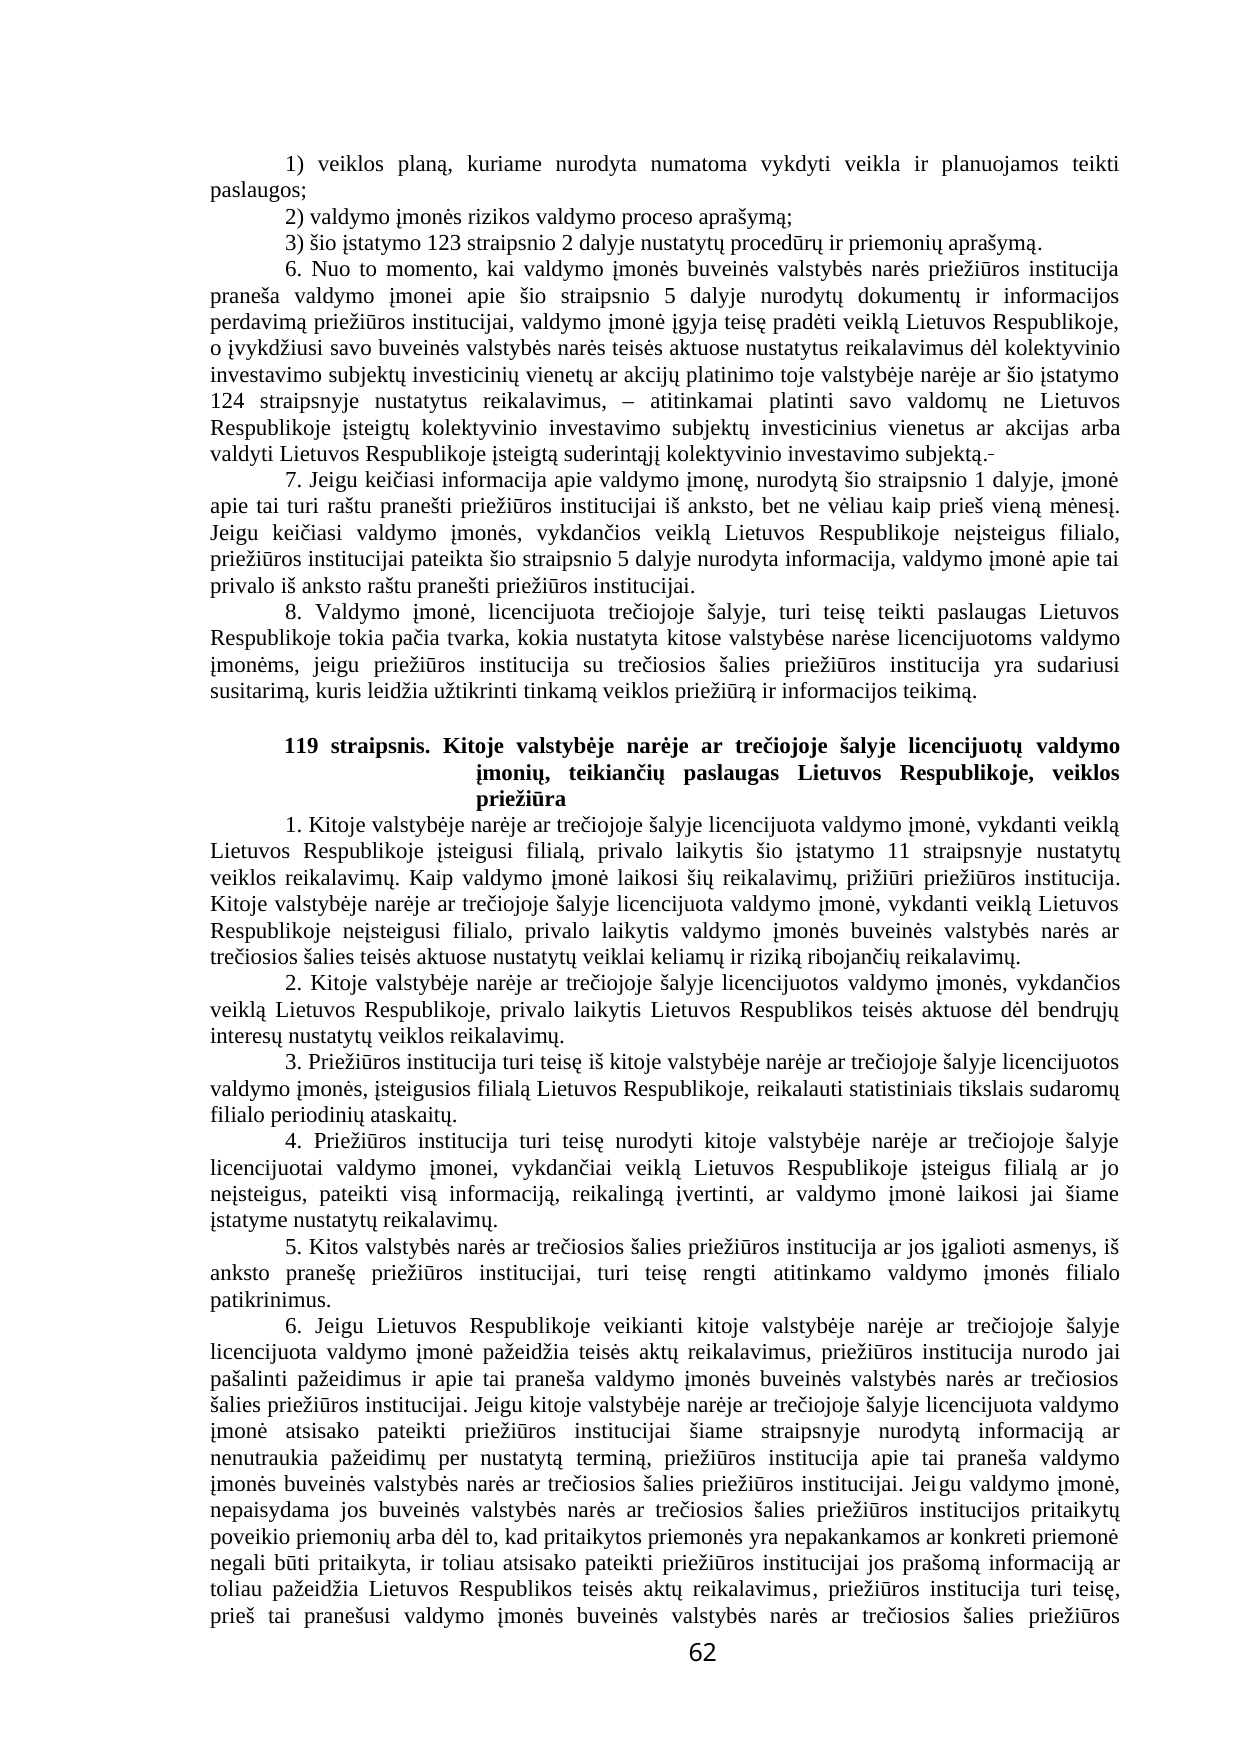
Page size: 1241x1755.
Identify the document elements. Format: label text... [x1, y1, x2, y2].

text 3) šio įstatymo 123 straipsnio 2 dalyje nustatytų procedūrų ir priemonių aprašymą. [210, 229, 1120, 255]
text 1. Kitoje valstybėje narėje ar trečiojoje šalyje licencijuota valdymo įmonė, vykdanti veiklą Lietuvos Respublikoje įsteigusi filialą, privalo laikytis šio įstatymo 11 straipsnyje nustatytų veiklos reikalavimų. Kaip valdymo įmonė laikosi šių reikalavimų, prižiūri priežiūros institucija. Kitoje valstybėje narėje ar trečiojoje šalyje licencijuota valdymo įmonė, vykdanti veiklą Lietuvos Respublikoje neįsteigusi filialo, privalo laikytis valdymo įmonės buveinės valstybės narės ar trečiosios šalies teisės aktuose nustatytų veiklai keliamų ir riziką ribojančių reikalavimų. [210, 811, 1120, 969]
text 3. Priežiūros institucija turi teisę iš kitoje valstybėje narėje ar trečiojoje šalyje licencijuotos valdymo įmonės, įsteigusios filialą Lietuvos Respublikoje, reikalauti statistiniais tikslais sudaromų filialo periodinių ataskaitų. [210, 1048, 1120, 1127]
text 119 straipsnis. Kitoje valstybėje narėje ar trečiojoje šalyje licencijuotų valdymo įmonių, teikiančių paslaugas Lietuvos Respublikoje, veiklos priežiūra [284, 732, 1120, 811]
text 7. Jeigu keičiasi informacija apie valdymo įmonę, nurodytą šio straipsnio 1 dalyje, įmonė apie tai turi raštu pranešti priežiūros institucijai iš anksto, bet ne vėliau kaip prieš vieną mėnesį. Jeigu keičiasi valdymo įmonės, vykdančios veiklą Lietuvos Respublikoje neįsteigus filialo, priežiūros institucijai pateikta šio straipsnio 5 dalyje nurodyta informacija, valdymo įmonė apie tai privalo iš anksto raštu pranešti priežiūros institucijai. [210, 466, 1120, 598]
text 6. Nuo to momento, kai valdymo įmonės buveinės valstybės narės priežiūros institucija praneša valdymo įmonei apie šio straipsnio 5 dalyje nurodytų dokumentų ir informacijos perdavimą priežiūros institucijai, valdymo įmonė įgyja teisę pradėti veiklą Lietuvos Respublikoje, o įvykdžiusi savo buveinės valstybės narės teisės aktuose nustatytus reikalavimus dėl kolektyvinio investavimo subjektų investicinių vienetų ar akcijų platinimo toje valstybėje narėje ar šio įstatymo 124 straipsnyje nustatytus reikalavimus, – atitinkamai platinti savo valdomų ne Lietuvos Respublikoje įsteigtų kolektyvinio investavimo subjektų investicinius vienetus ar akcijas arba valdyti Lietuvos Respublikoje įsteigtą suderintąjį kolektyvinio investavimo subjektą. [210, 255, 1120, 466]
text 4. Priežiūros institucija turi teisę nurodyti kitoje valstybėje narėje ar trečiojoje šalyje licencijuotai valdymo įmonei, vykdančiai veiklą Lietuvos Respublikoje įsteigus filialą ar jo neįsteigus, pateikti visą informaciją, reikalingą įvertinti, ar valdymo įmonė laikosi jai šiame įstatyme nustatytų reikalavimų. [210, 1127, 1120, 1233]
text 5. Kitos valstybės narės ar trečiosios šalies priežiūros institucija ar jos įgalioti asmenys, iš anksto pranešę priežiūros institucijai, turi teisę rengti atitinkamo valdymo įmonės filialo patikrinimus. [210, 1233, 1120, 1312]
text 1) veiklos planą, kuriame nurodyta numatoma vykdyti veikla ir planuojamos teikti paslaugos; [210, 150, 1120, 203]
text 2. Kitoje valstybėje narėje ar trečiojoje šalyje licencijuotos valdymo įmonės, vykdančios veiklą Lietuvos Respublikoje, privalo laikytis Lietuvos Respublikos teisės aktuose dėl bendrųjų interesų nustatytų veiklos reikalavimų. [210, 969, 1120, 1048]
text 2) valdymo įmonės rizikos valdymo proceso aprašymą; [210, 203, 1120, 229]
text 6. Jeigu Lietuvos Respublikoje veikianti kitoje valstybėje narėje ar trečiojoje šalyje licencijuota valdymo įmonė pažeidžia teisės aktų reikalavimus, priežiūros institucija nurodo jai pašalinti pažeidimus ir apie tai praneša valdymo įmonės buveinės valstybės narės ar trečiosios šalies priežiūros institucijai. Jeigu kitoje valstybėje narėje ar trečiojoje šalyje licencijuota valdymo įmonė atsisako pateikti priežiūros institucijai šiame straipsnyje nurodytą informaciją ar nenutraukia pažeidimų per nustatytą terminą, priežiūros institucija apie tai praneša valdymo įmonės buveinės valstybės narės ar trečiosios šalies priežiūros institucijai. Jeigu valdymo įmonė, nepaisydama jos buveinės valstybės narės ar trečiosios šalies priežiūros institucijos pritaikytų poveikio priemonių arba dėl to, kad pritaikytos priemonės yra nepakankamos ar konkreti priemonė negali būti pritaikyta, ir toliau atsisako pateikti priežiūros institucijai jos prašomą informaciją ar toliau pažeidžia Lietuvos Respublikos teisės aktų reikalavimus, priežiūros institucija turi teisę, prieš tai pranešusi valdymo įmonės buveinės valstybės narės ar trečiosios šalies priežiūros [210, 1312, 1120, 1628]
text 8. Valdymo įmonė, licencijuota trečiojoje šalyje, turi teisę teikti paslaugas Lietuvos Respublikoje tokia pačia tvarka, kokia nustatyta kitose valstybėse narėse licencijuotoms valdymo įmonėms, jeigu priežiūros institucija su trečiosios šalies priežiūros institucija yra sudariusi susitarimą, kuris leidžia užtikrinti tinkamą veiklos priežiūrą ir informacijos teikimą. [210, 598, 1120, 703]
